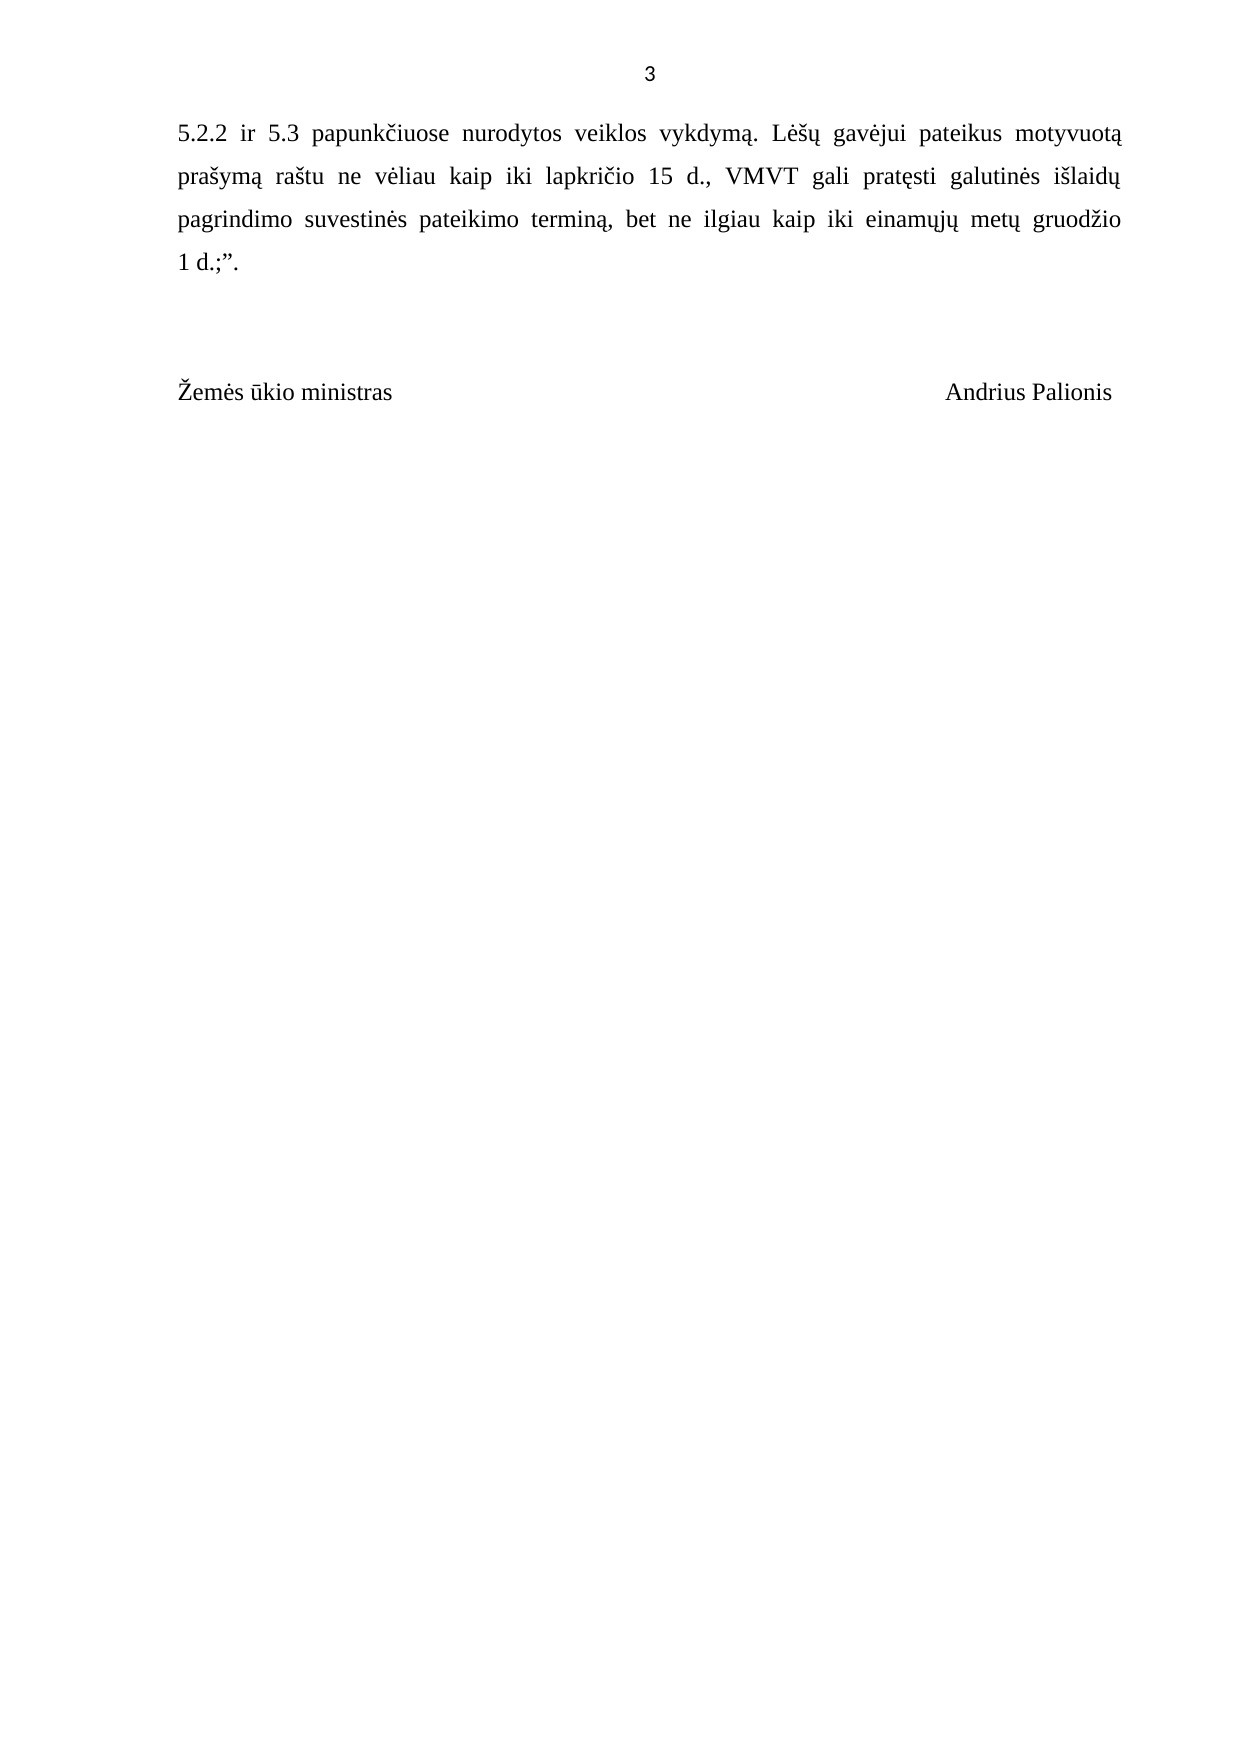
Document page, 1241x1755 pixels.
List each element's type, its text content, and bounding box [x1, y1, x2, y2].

text 5.2.2 ir 5.3 papunkčiuose nurodytos veiklos vykdymą. Lėšų gavėjui pateikus motyvuotą prašymą raštu ne vėliau kaip iki lapkričio 15 d., VMVT gali pratęsti galutinės išlaidų pagrindimo suvestinės pateikimo terminą, bet ne ilgiau kaip iki einamųjų metų gruodžio 1 d.;”. [177, 118, 1122, 276]
text Žemės ūkio ministras Andrius Palionis [177, 377, 1122, 406]
